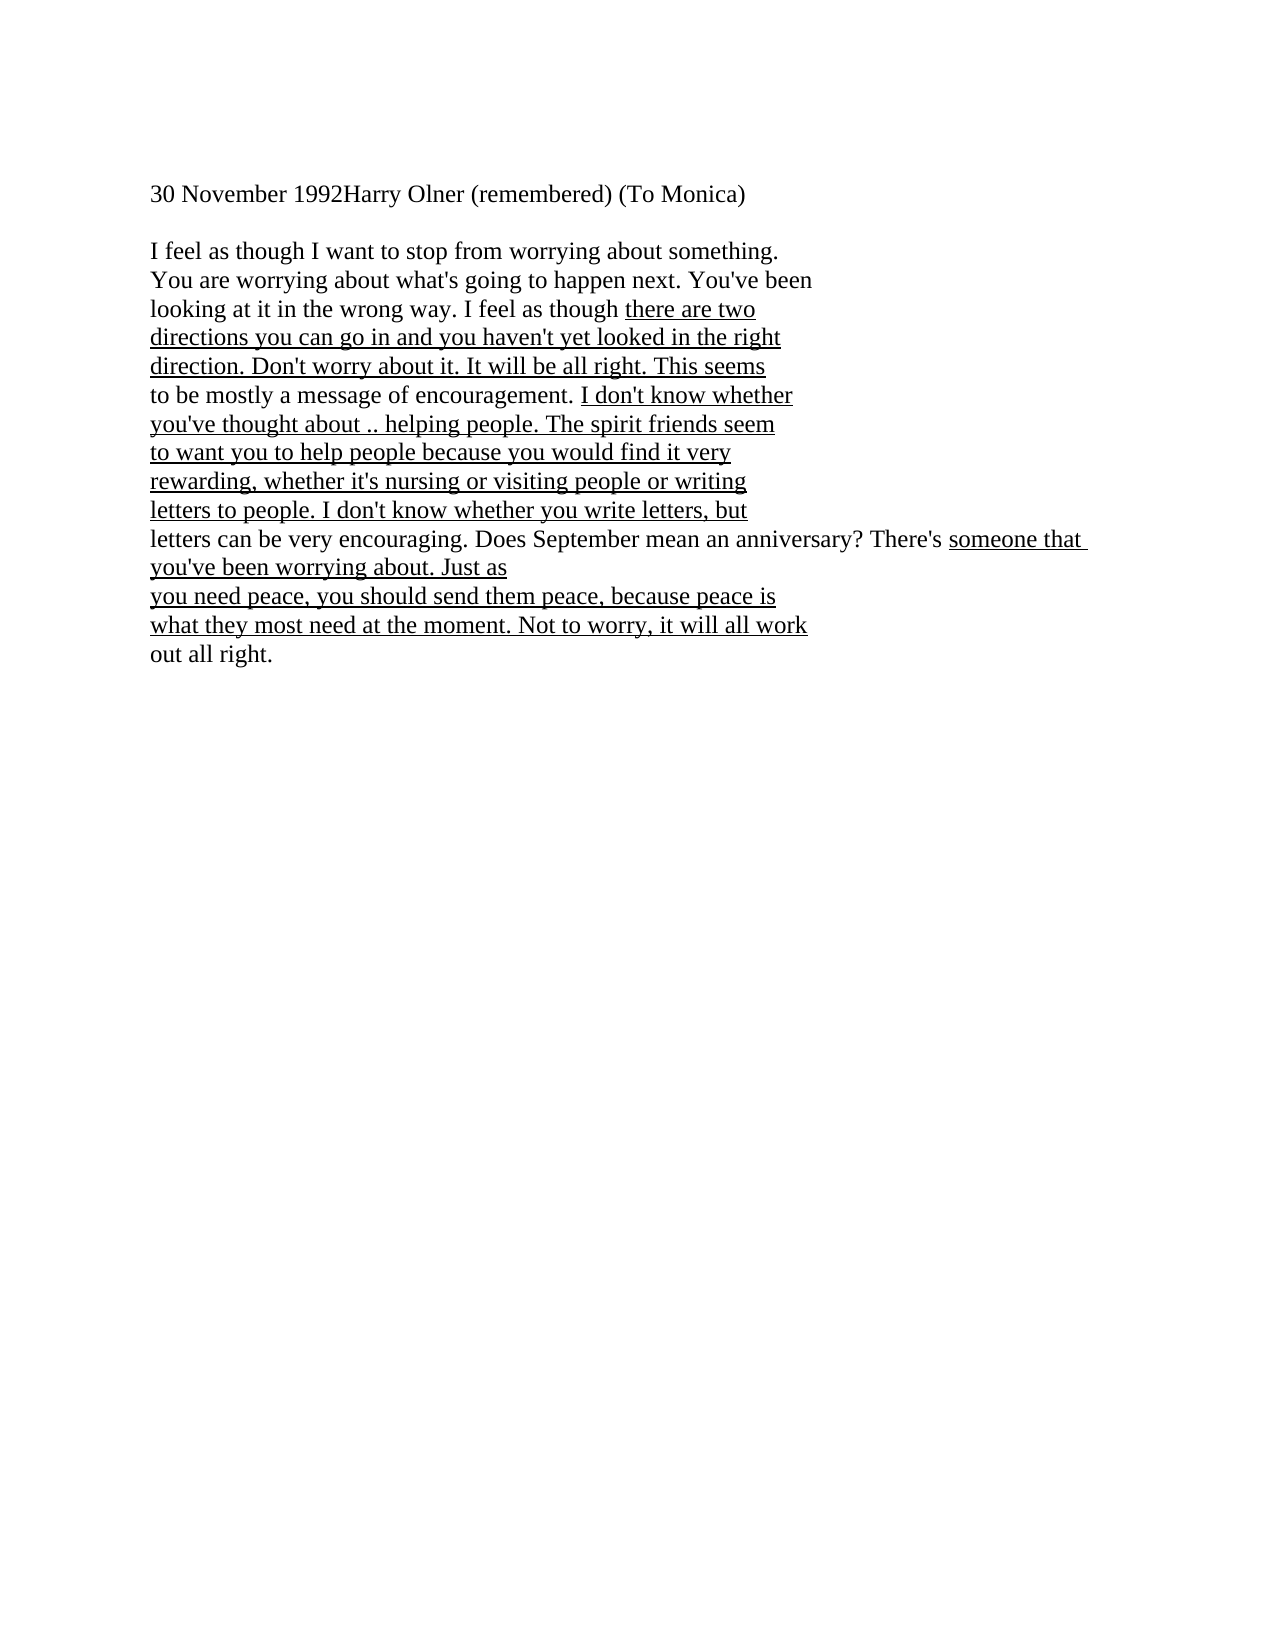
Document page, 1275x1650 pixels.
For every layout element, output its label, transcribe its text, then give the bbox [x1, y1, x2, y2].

text looking at it in the wrong way. I feel as though there are two [150, 294, 1125, 322]
text letters can be very encouraging. Does September mean an anniversary? There's someone that you've been worrying about. Just as [150, 524, 1125, 581]
text I feel as though I want to stop from worrying about something. [150, 236, 1125, 265]
text letters to people. I don't know whether you write letters, but [150, 495, 1125, 524]
text to want you to help people because you would find it very [150, 437, 1125, 466]
text rewarding, whether it's nursing or visiting people or writing [150, 466, 1125, 495]
text out all right. [150, 639, 1125, 667]
text what they most need at the moment. Not to worry, it will all work [150, 610, 1125, 639]
text You are worrying about what's going to happen next. You've been [150, 265, 1125, 294]
text 30 November 1992Harry Olner (remembered) (To Monica) [150, 179, 1125, 207]
text you need peace, you should send them peace, because peace is [150, 581, 1125, 610]
text directions you can go in and you haven't yet looked in the right [150, 322, 1125, 351]
text to be mostly a message of encouragement. I don't know whether [150, 380, 1125, 409]
text you've thought about .. helping people. The spirit friends seem [150, 409, 1125, 437]
text direction. Don't worry about it. It will be all right. This seems [150, 351, 1125, 380]
